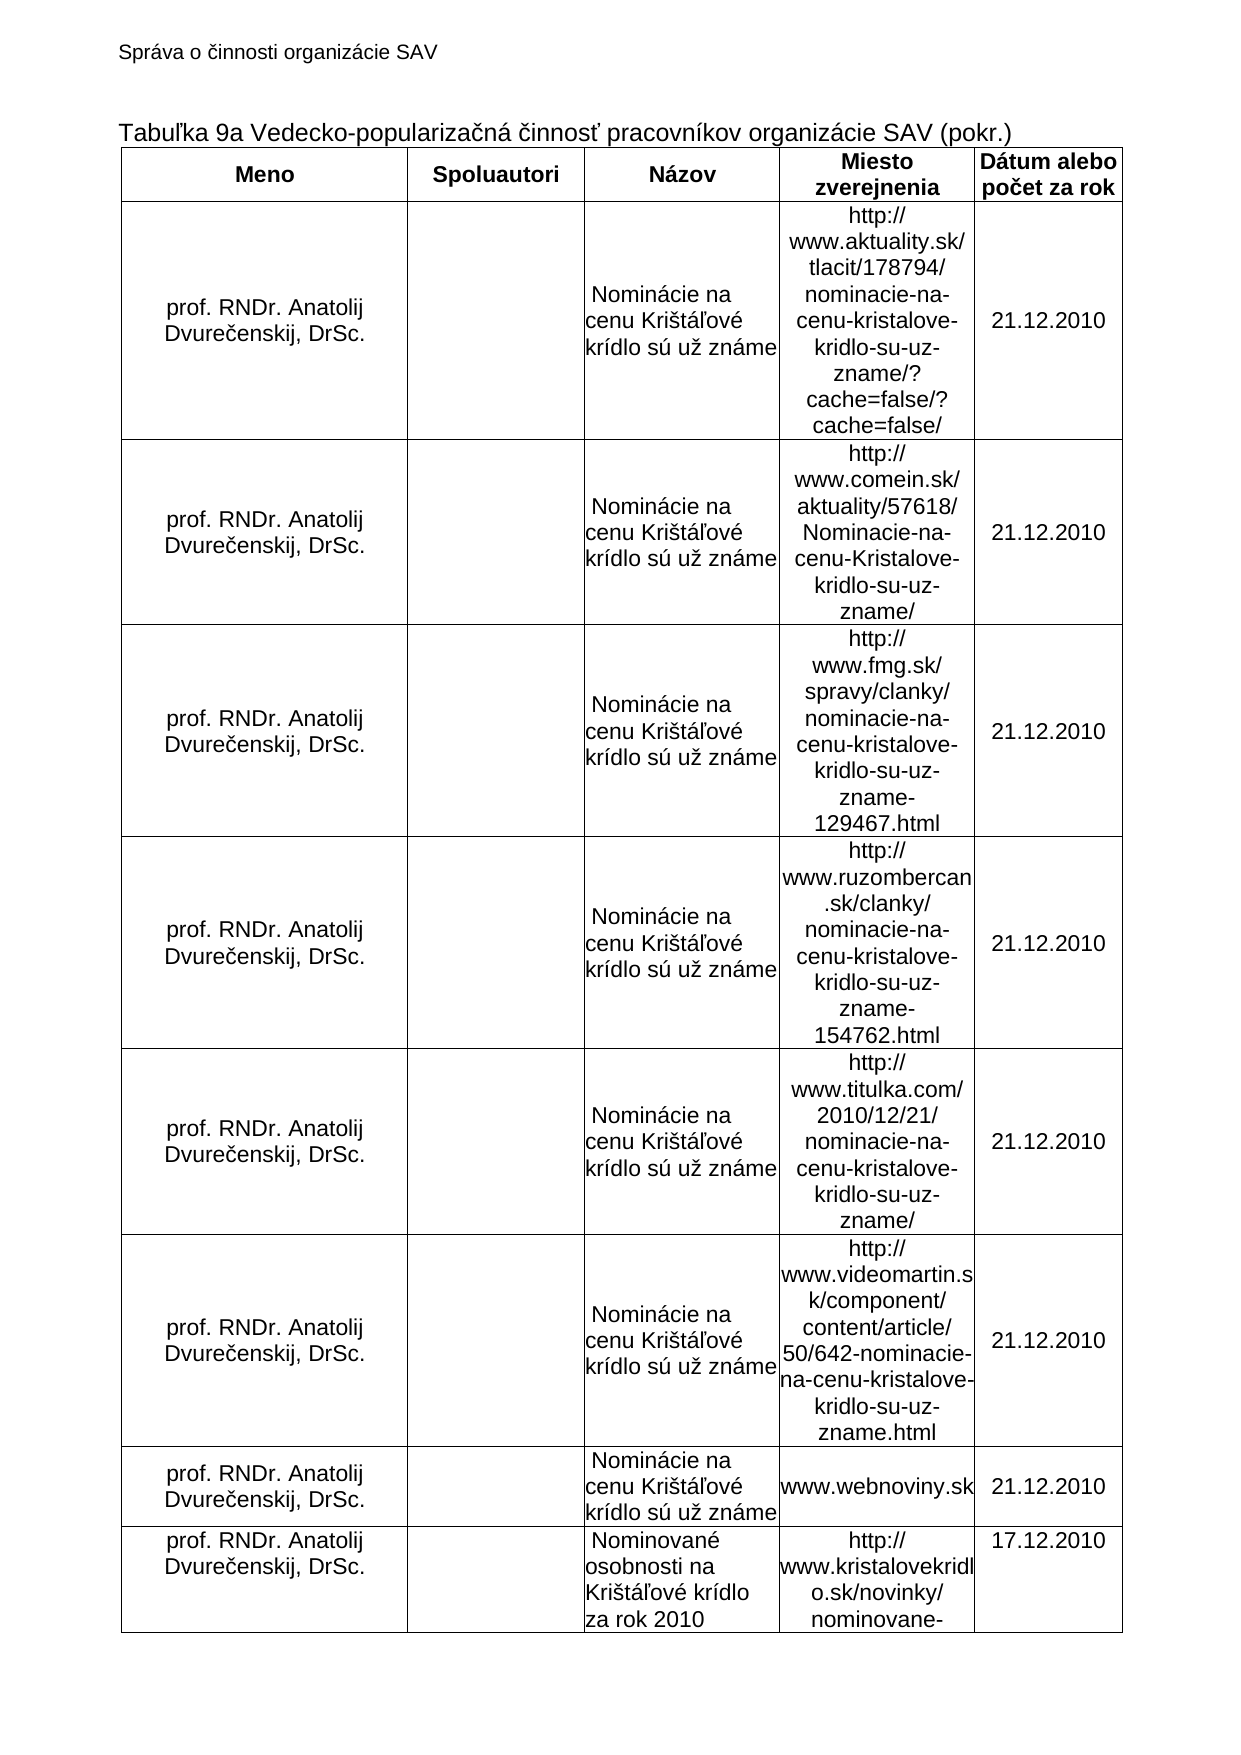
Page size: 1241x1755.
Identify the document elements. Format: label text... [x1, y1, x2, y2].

table_cell http://www.ruzombercan.sk/clanky/nominacie-na-cenu-kristalove-kridlo-su-uz-zname-154762.html [780, 837, 974, 1048]
table_cell 21.12.2010 [975, 440, 1122, 624]
table_cell Nominované osobnosti na Krištáľové krídlo za rok 2010 [585, 1527, 779, 1632]
table_cell 21.12.2010 [975, 837, 1122, 1048]
table_cell Nominácie na cenu Krištáľové krídlo sú už známe [585, 1447, 779, 1526]
table_cell prof. RNDr. Anatolij Dvurečenskij, DrSc. [122, 625, 407, 836]
table_header Spoluautori [408, 148, 584, 201]
table_cell Nominácie na cenu Krištáľové krídlo sú už známe [585, 837, 779, 1048]
table_cell http://www.titulka.com/2010/12/21/nominacie-na-cenu-kristalove-kridlo-su-uz-zname/ [780, 1049, 974, 1234]
table_cell prof. RNDr. Anatolij Dvurečenskij, DrSc. [122, 440, 407, 624]
table_cell [408, 1049, 584, 1234]
table_cell http://www.fmg.sk/spravy/clanky/nominacie-na-cenu-kristalove-kridlo-su-uz-zname-129467.html [780, 625, 974, 836]
table_cell [408, 1235, 584, 1446]
table_cell 17.12.2010 [975, 1527, 1122, 1632]
text Tabuľka 9a Vedecko-popularizačná činnosť pracovníkov organizácie SAV (pokr.) [118, 118, 1122, 147]
table_cell Nominácie na cenu Krištáľové krídlo sú už známe [585, 625, 779, 836]
table_cell prof. RNDr. Anatolij Dvurečenskij, DrSc. [122, 1235, 407, 1446]
table_cell [408, 837, 584, 1048]
table_header Názov [585, 148, 779, 201]
table_cell 21.12.2010 [975, 1235, 1122, 1446]
table_cell www.webnoviny.sk [780, 1447, 974, 1526]
table_cell Nominácie na cenu Krištáľové krídlo sú už známe [585, 1235, 779, 1446]
table_cell 21.12.2010 [975, 1049, 1122, 1234]
table_cell Nominácie na cenu Krištáľové krídlo sú už známe [585, 202, 779, 439]
table_cell prof. RNDr. Anatolij Dvurečenskij, DrSc. [122, 1527, 407, 1632]
table_cell [408, 1447, 584, 1526]
table_cell prof. RNDr. Anatolij Dvurečenskij, DrSc. [122, 202, 407, 439]
table_cell Nominácie na cenu Krištáľové krídlo sú už známe [585, 440, 779, 624]
table_cell [408, 1527, 584, 1632]
table_cell [408, 625, 584, 836]
table_cell http://www.aktuality.sk/tlacit/178794/nominacie-na-cenu-kristalove-kridlo-su-uz-zname/?cache=false/?cache=false/ [780, 202, 974, 439]
table_cell http://www.videomartin.sk/component/content/article/50/642-nominacie-na-cenu-kristalove-kridlo-su-uz-zname.html [780, 1235, 974, 1446]
table_header Meno [122, 148, 407, 201]
table_cell 21.12.2010 [975, 625, 1122, 836]
table_cell prof. RNDr. Anatolij Dvurečenskij, DrSc. [122, 837, 407, 1048]
table_cell Nominácie na cenu Krištáľové krídlo sú už známe [585, 1049, 779, 1234]
table_cell [408, 440, 584, 624]
table_cell prof. RNDr. Anatolij Dvurečenskij, DrSc. [122, 1447, 407, 1526]
table_cell 21.12.2010 [975, 1447, 1122, 1526]
table_cell http://www.kristalovekridlo.sk/novinky/nominovane- [780, 1527, 974, 1632]
table_cell 21.12.2010 [975, 202, 1122, 439]
table_cell http://www.comein.sk/aktuality/57618/Nominacie-na-cenu-Kristalove-kridlo-su-uz-zname/ [780, 440, 974, 624]
table_cell [408, 202, 584, 439]
table_header Miesto zverejnenia [780, 148, 974, 201]
table_header Dátum alebo počet za rok [975, 148, 1122, 201]
table_cell prof. RNDr. Anatolij Dvurečenskij, DrSc. [122, 1049, 407, 1234]
